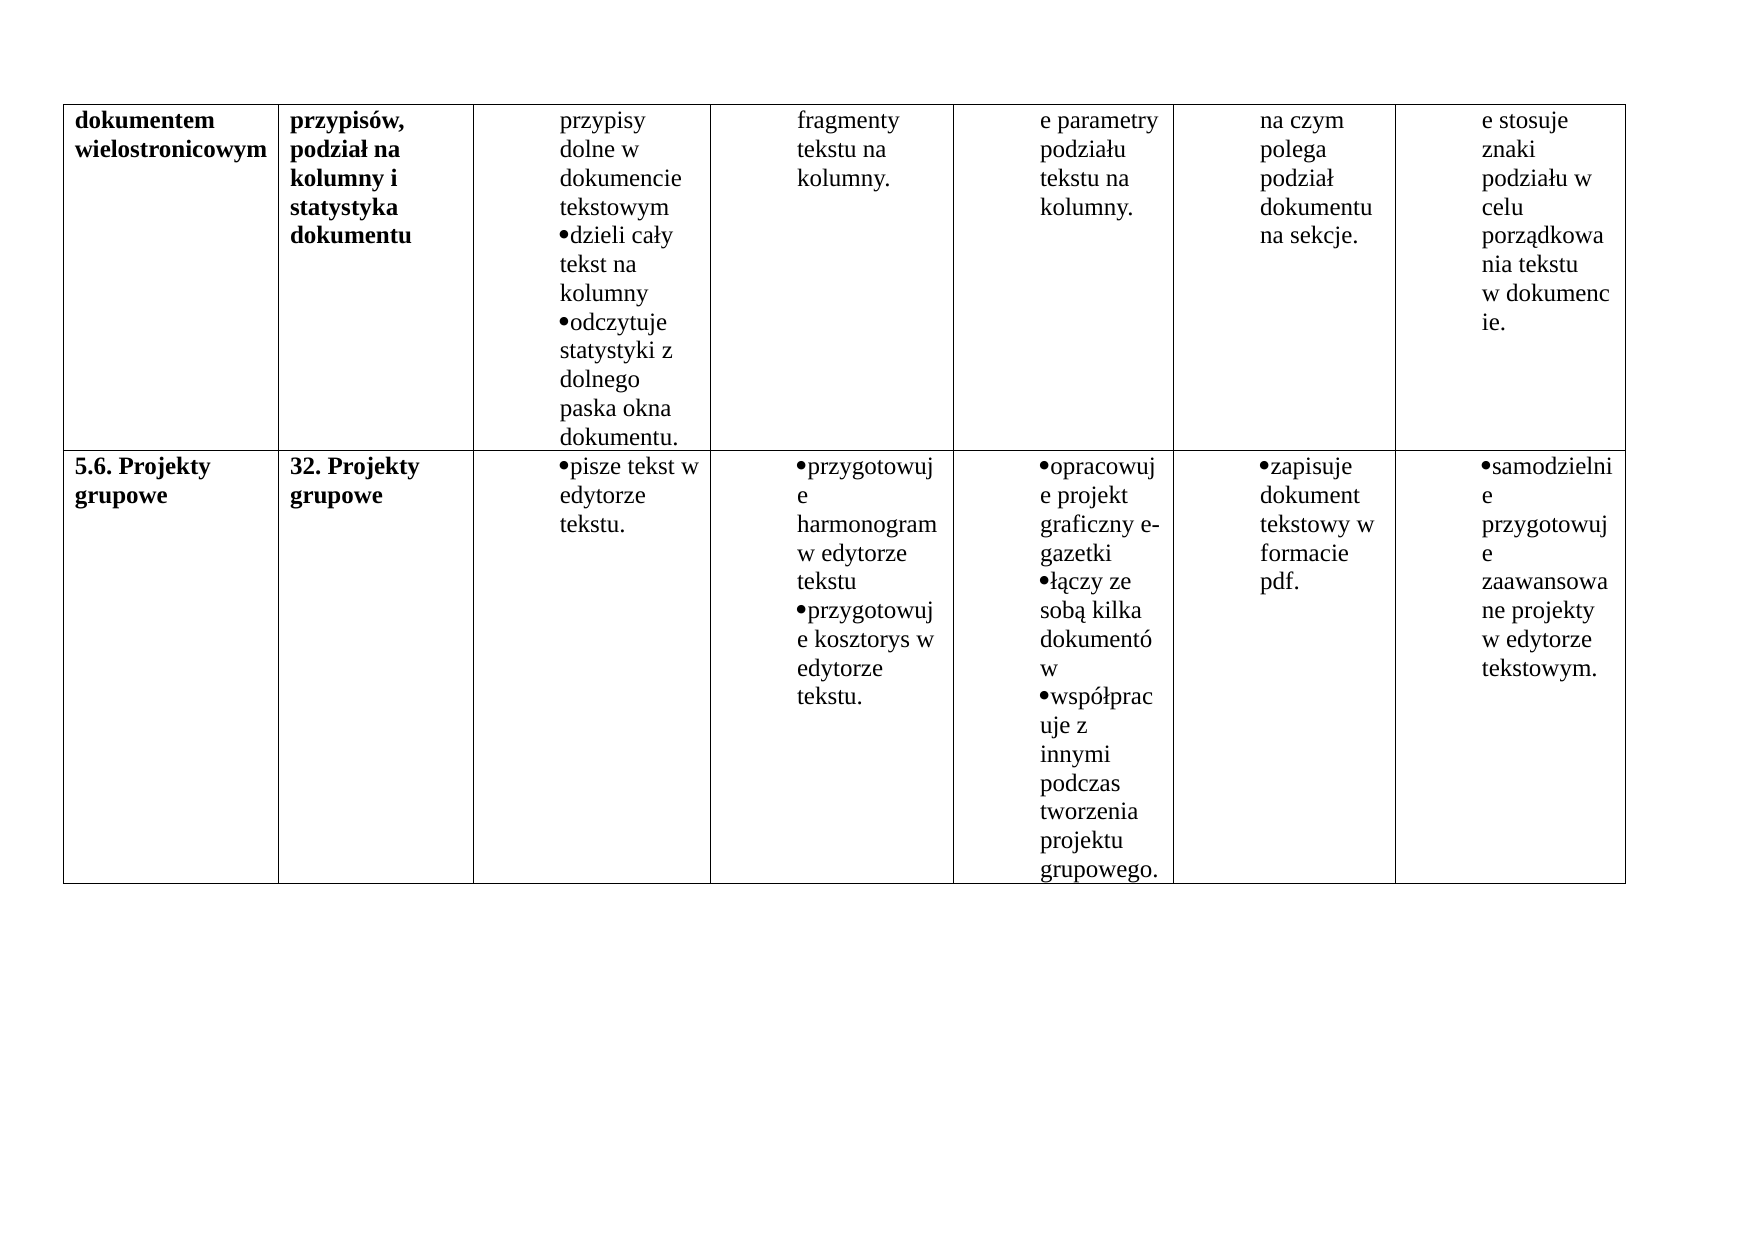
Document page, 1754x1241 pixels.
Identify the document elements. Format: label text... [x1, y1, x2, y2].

table_cell samodzielnie przygotowuje zaawansowane projekty w edytorze tekstowym. [1396, 451, 1625, 883]
table_cell 32. Projekty grupowe [279, 451, 473, 883]
table_cell opracowuje projekt graficzny e-gazetki łączy ze sobą kilka dokumentów współpracuje z innymi podczas tworzenia projektu grupowego. [954, 451, 1173, 883]
table_cell wyjaśnia, na czym polega podział dokumentu na sekcje. [1174, 105, 1395, 450]
table_cell pisze tekst w edytorze tekstu. [474, 451, 710, 883]
table_cell 5.6. Projekty grupowe [64, 451, 278, 883]
table_cell modyfikuje parametry podziału tekstu na kolumny. [954, 105, 1173, 450]
table_cell przypisów, podział na kolumny i statystyka dokumentu [279, 105, 473, 450]
table_cell zapisuje dokument tekstowy w formacie pdf. [1174, 451, 1395, 883]
table_cell wstawia przypisy dolne w dokumencie tekstowym dzieli cały tekst na kolumny odczytuje statystyki z dolnego paska okna dokumentu. [474, 105, 710, 450]
table_cell przygotowuje harmonogram w edytorze tekstu przygotowuje kosztorys w edytorze tekstu. [711, 451, 953, 883]
table_cell samodzielnie stosuje znaki podziału w celu porządkowania tekstu w dokumencie. [1396, 105, 1625, 450]
table_cell dzieli fragmenty tekstu na kolumny. [711, 105, 953, 450]
table_cell dokumentem wielostronicowym [64, 105, 278, 450]
